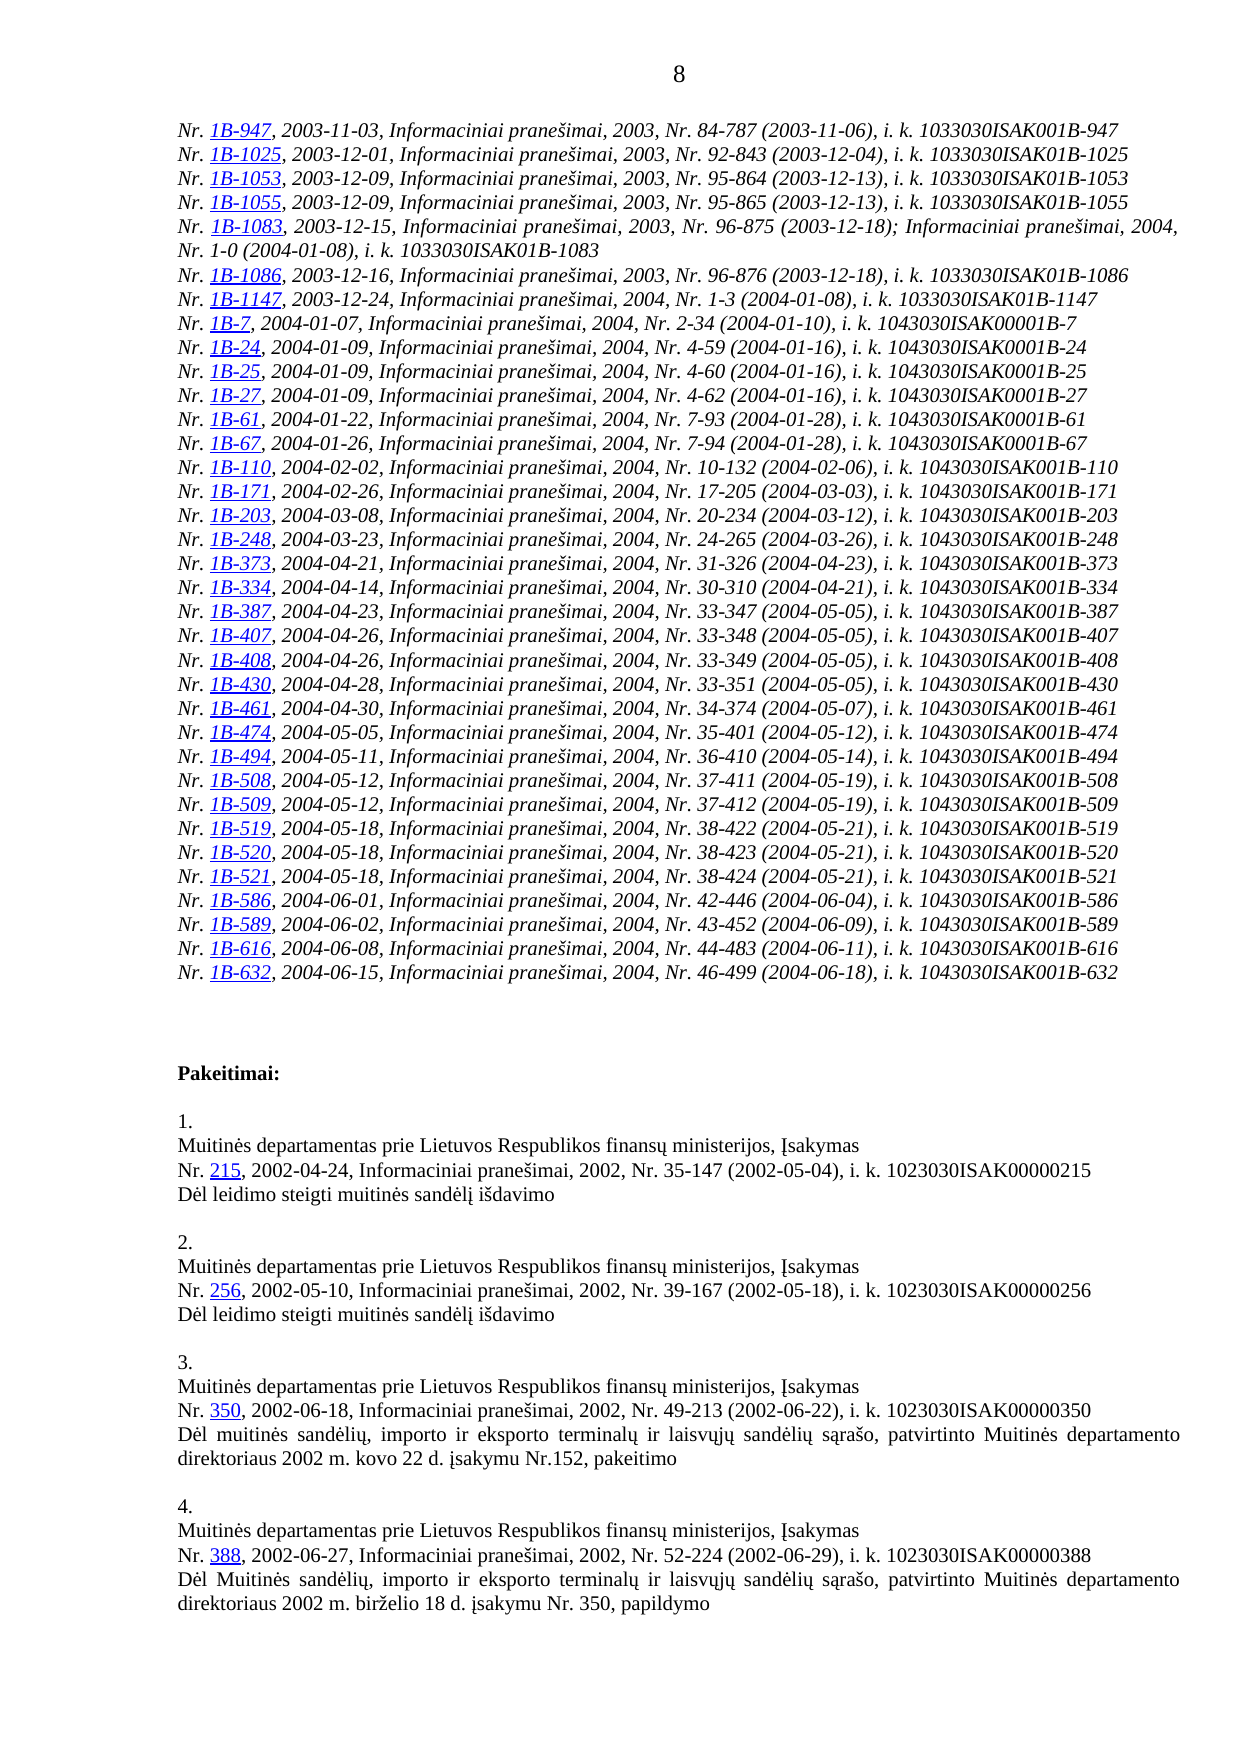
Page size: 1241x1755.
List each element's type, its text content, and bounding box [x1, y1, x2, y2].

text Muitinės departamentas prie Lietuvos Respublikos finansų ministerijos, Įsakymas [177, 1254, 1181, 1278]
text Nr. 1B-474, 2004-05-05, Informaciniai pranešimai, 2004, Nr. 35-401 (2004-05-12), i. k. 1043030ISAK001B-474 [177, 720, 1181, 744]
text Nr. 1B-334, 2004-04-14, Informaciniai pranešimai, 2004, Nr. 30-310 (2004-04-21), i. k. 1043030ISAK001B-334 [177, 575, 1181, 599]
text Nr. 1B-1025, 2003-12-01, Informaciniai pranešimai, 2003, Nr. 92-843 (2003-12-04), i. k. 1033030ISAK01B-1025 [177, 142, 1181, 166]
text Nr. 1B-586, 2004-06-01, Informaciniai pranešimai, 2004, Nr. 42-446 (2004-06-04), i. k. 1043030ISAK001B-586 [177, 888, 1181, 912]
text 2. [177, 1230, 1181, 1254]
text Nr. 1B-509, 2004-05-12, Informaciniai pranešimai, 2004, Nr. 37-412 (2004-05-19), i. k. 1043030ISAK001B-509 [177, 792, 1181, 816]
text Nr. 1B-67, 2004-01-26, Informaciniai pranešimai, 2004, Nr. 7-94 (2004-01-28), i. k. 1043030ISAK0001B-67 [177, 431, 1181, 455]
text Nr. 1B-1083, 2003-12-15, Informaciniai pranešimai, 2003, Nr. 96-875 (2003-12-18); Informaciniai pranešimai, 2004, Nr. 1-0 (2004-01-08), i. k. 1033030ISAK01B-1083 [177, 214, 1181, 262]
text Nr. 1B-589, 2004-06-02, Informaciniai pranešimai, 2004, Nr. 43-452 (2004-06-09), i. k. 1043030ISAK001B-589 [177, 912, 1181, 936]
text Nr. 1B-24, 2004-01-09, Informaciniai pranešimai, 2004, Nr. 4-59 (2004-01-16), i. k. 1043030ISAK0001B-24 [177, 335, 1181, 359]
text Dėl Muitinės sandėlių, importo ir eksporto terminalų ir laisvųjų sandėlių sąrašo, patvirtinto Muitinės departamento direktoriaus 2002 m. birželio 18 d. įsakymu Nr. 350, papildymo [177, 1567, 1181, 1615]
text Nr. 1B-1053, 2003-12-09, Informaciniai pranešimai, 2003, Nr. 95-864 (2003-12-13), i. k. 1033030ISAK01B-1053 [177, 166, 1181, 190]
text Nr. 1B-616, 2004-06-08, Informaciniai pranešimai, 2004, Nr. 44-483 (2004-06-11), i. k. 1043030ISAK001B-616 [177, 936, 1181, 960]
text Nr. 1B-25, 2004-01-09, Informaciniai pranešimai, 2004, Nr. 4-60 (2004-01-16), i. k. 1043030ISAK0001B-25 [177, 359, 1181, 383]
text Dėl leidimo steigti muitinės sandėlį išdavimo [177, 1182, 1181, 1206]
text Nr. 1B-508, 2004-05-12, Informaciniai pranešimai, 2004, Nr. 37-411 (2004-05-19), i. k. 1043030ISAK001B-508 [177, 768, 1181, 792]
text Nr. 1B-110, 2004-02-02, Informaciniai pranešimai, 2004, Nr. 10-132 (2004-02-06), i. k. 1043030ISAK001B-110 [177, 455, 1181, 479]
text Nr. 215, 2002-04-24, Informaciniai pranešimai, 2002, Nr. 35-147 (2002-05-04), i. k. 1023030ISAK00000215 [177, 1157, 1181, 1182]
text Nr. 1B-1086, 2003-12-16, Informaciniai pranešimai, 2003, Nr. 96-876 (2003-12-18), i. k. 1033030ISAK01B-1086 [177, 262, 1181, 287]
text Muitinės departamentas prie Lietuvos Respublikos finansų ministerijos, Įsakymas [177, 1518, 1181, 1542]
text Nr. 1B-373, 2004-04-21, Informaciniai pranešimai, 2004, Nr. 31-326 (2004-04-23), i. k. 1043030ISAK001B-373 [177, 551, 1181, 575]
text Nr. 1B-61, 2004-01-22, Informaciniai pranešimai, 2004, Nr. 7-93 (2004-01-28), i. k. 1043030ISAK0001B-61 [177, 407, 1181, 431]
text Nr. 1B-1055, 2003-12-09, Informaciniai pranešimai, 2003, Nr. 95-865 (2003-12-13), i. k. 1033030ISAK01B-1055 [177, 190, 1181, 214]
text Dėl muitinės sandėlių, importo ir eksporto terminalų ir laisvųjų sandėlių sąrašo, patvirtinto Muitinės departamento direktoriaus 2002 m. kovo 22 d. įsakymu Nr.152, pakeitimo [177, 1422, 1181, 1470]
text Nr. 1B-1147, 2003-12-24, Informaciniai pranešimai, 2004, Nr. 1-3 (2004-01-08), i. k. 1033030ISAK01B-1147 [177, 287, 1181, 311]
text Nr. 1B-27, 2004-01-09, Informaciniai pranešimai, 2004, Nr. 4-62 (2004-01-16), i. k. 1043030ISAK0001B-27 [177, 383, 1181, 407]
text Nr. 1B-408, 2004-04-26, Informaciniai pranešimai, 2004, Nr. 33-349 (2004-05-05), i. k. 1043030ISAK001B-408 [177, 647, 1181, 672]
text Nr. 1B-461, 2004-04-30, Informaciniai pranešimai, 2004, Nr. 34-374 (2004-05-07), i. k. 1043030ISAK001B-461 [177, 696, 1181, 720]
text Muitinės departamentas prie Lietuvos Respublikos finansų ministerijos, Įsakymas [177, 1374, 1181, 1398]
text Nr. 256, 2002-05-10, Informaciniai pranešimai, 2002, Nr. 39-167 (2002-05-18), i. k. 1023030ISAK00000256 [177, 1278, 1181, 1302]
text Nr. 1B-430, 2004-04-28, Informaciniai pranešimai, 2004, Nr. 33-351 (2004-05-05), i. k. 1043030ISAK001B-430 [177, 672, 1181, 696]
text Nr. 1B-248, 2004-03-23, Informaciniai pranešimai, 2004, Nr. 24-265 (2004-03-26), i. k. 1043030ISAK001B-248 [177, 527, 1181, 551]
text Nr. 1B-494, 2004-05-11, Informaciniai pranešimai, 2004, Nr. 36-410 (2004-05-14), i. k. 1043030ISAK001B-494 [177, 744, 1181, 768]
text Nr. 1B-519, 2004-05-18, Informaciniai pranešimai, 2004, Nr. 38-422 (2004-05-21), i. k. 1043030ISAK001B-519 [177, 816, 1181, 840]
text Nr. 350, 2002-06-18, Informaciniai pranešimai, 2002, Nr. 49-213 (2002-06-22), i. k. 1023030ISAK00000350 [177, 1398, 1181, 1422]
text Muitinės departamentas prie Lietuvos Respublikos finansų ministerijos, Įsakymas [177, 1133, 1181, 1157]
text Pakeitimai: [177, 1061, 1181, 1085]
text Nr. 1B-387, 2004-04-23, Informaciniai pranešimai, 2004, Nr. 33-347 (2004-05-05), i. k. 1043030ISAK001B-387 [177, 599, 1181, 623]
text Nr. 1B-171, 2004-02-26, Informaciniai pranešimai, 2004, Nr. 17-205 (2004-03-03), i. k. 1043030ISAK001B-171 [177, 479, 1181, 503]
text Nr. 1B-407, 2004-04-26, Informaciniai pranešimai, 2004, Nr. 33-348 (2004-05-05), i. k. 1043030ISAK001B-407 [177, 623, 1181, 647]
text 3. [177, 1350, 1181, 1374]
text Nr. 1B-632, 2004-06-15, Informaciniai pranešimai, 2004, Nr. 46-499 (2004-06-18), i. k. 1043030ISAK001B-632 [177, 960, 1181, 984]
text Nr. 388, 2002-06-27, Informaciniai pranešimai, 2002, Nr. 52-224 (2002-06-29), i. k. 1023030ISAK00000388 [177, 1542, 1181, 1567]
text Nr. 1B-947, 2003-11-03, Informaciniai pranešimai, 2003, Nr. 84-787 (2003-11-06), i. k. 1033030ISAK001B-947 [177, 118, 1181, 142]
text Dėl leidimo steigti muitinės sandėlį išdavimo [177, 1302, 1181, 1326]
text Nr. 1B-520, 2004-05-18, Informaciniai pranešimai, 2004, Nr. 38-423 (2004-05-21), i. k. 1043030ISAK001B-520 [177, 840, 1181, 864]
text Nr. 1B-521, 2004-05-18, Informaciniai pranešimai, 2004, Nr. 38-424 (2004-05-21), i. k. 1043030ISAK001B-521 [177, 864, 1181, 888]
text Nr. 1B-203, 2004-03-08, Informaciniai pranešimai, 2004, Nr. 20-234 (2004-03-12), i. k. 1043030ISAK001B-203 [177, 503, 1181, 527]
text 4. [177, 1494, 1181, 1518]
text Nr. 1B-7, 2004-01-07, Informaciniai pranešimai, 2004, Nr. 2-34 (2004-01-10), i. k. 1043030ISAK00001B-7 [177, 311, 1181, 335]
text 1. [177, 1109, 1181, 1133]
